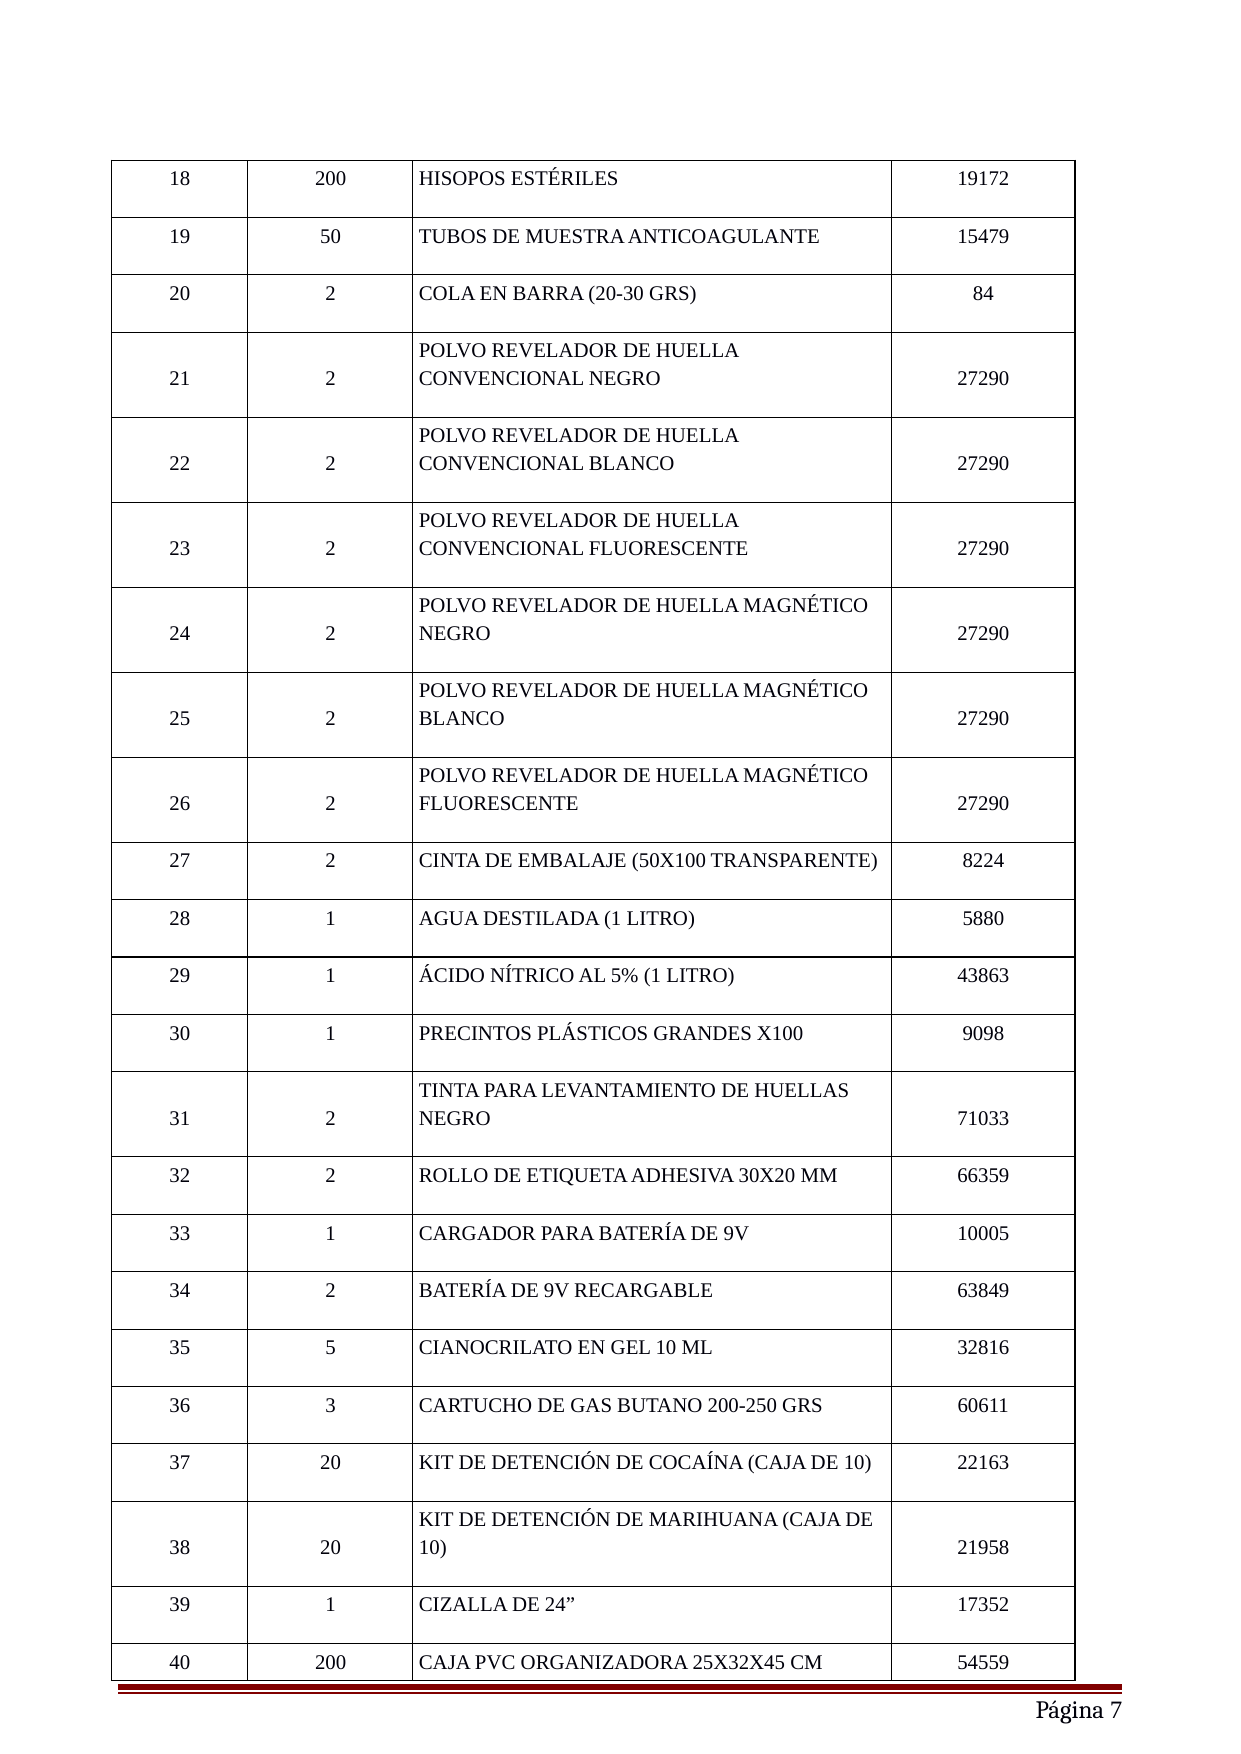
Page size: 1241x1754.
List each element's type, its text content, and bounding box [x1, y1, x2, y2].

table_cell 23 [112, 503, 247, 587]
table_cell 54559 [892, 1644, 1074, 1679]
table_cell KIT DE DETENCIÓN DE MARIHUANA (CAJA DE 10) [413, 1502, 891, 1586]
table_cell 21958 [892, 1502, 1074, 1586]
table_cell POLVO REVELADOR DE HUELLA MAGNÉTICO BLANCO [413, 673, 891, 757]
table_cell TINTA PARA LEVANTAMIENTO DE HUELLAS NEGRO [413, 1072, 891, 1156]
table_cell 40 [112, 1644, 247, 1679]
table_cell 27290 [892, 758, 1074, 842]
table_cell 60611 [892, 1387, 1074, 1443]
table_cell BATERÍA DE 9V RECARGABLE [413, 1272, 891, 1328]
table_cell 33 [112, 1215, 247, 1271]
table_cell 9098 [892, 1015, 1074, 1071]
table_cell 27290 [892, 673, 1074, 757]
table_cell 50 [248, 218, 412, 274]
table_cell 31 [112, 1072, 247, 1156]
table_cell ROLLO DE ETIQUETA ADHESIVA 30X20 MM [413, 1157, 891, 1214]
table_cell POLVO REVELADOR DE HUELLA CONVENCIONAL BLANCO [413, 418, 891, 502]
table_cell 30 [112, 1015, 247, 1071]
table_cell 27290 [892, 333, 1074, 417]
table_cell 27290 [892, 418, 1074, 502]
table_cell COLA EN BARRA (20-30 GRS) [413, 275, 891, 332]
table_cell 8224 [892, 843, 1074, 899]
table_cell CIZALLA DE 24” [413, 1587, 891, 1643]
table_cell 2 [248, 673, 412, 757]
table_cell 2 [248, 1157, 412, 1214]
table_cell POLVO REVELADOR DE HUELLA MAGNÉTICO FLUORESCENTE [413, 758, 891, 842]
table_cell 36 [112, 1387, 247, 1443]
table_cell 3 [248, 1387, 412, 1443]
table_cell 35 [112, 1330, 247, 1386]
table_cell 24 [112, 588, 247, 672]
table_cell 17352 [892, 1587, 1074, 1643]
table_cell 2 [248, 503, 412, 587]
table_cell 22 [112, 418, 247, 502]
table_cell 2 [248, 1272, 412, 1328]
table_cell 18 [112, 161, 247, 217]
table_cell 34 [112, 1272, 247, 1328]
table_cell 29 [112, 958, 247, 1014]
table_cell 27290 [892, 503, 1074, 587]
table_cell 19 [112, 218, 247, 274]
table_cell 39 [112, 1587, 247, 1643]
table_cell 15479 [892, 218, 1074, 274]
table_cell CARTUCHO DE GAS BUTANO 200-250 GRS [413, 1387, 891, 1443]
table_cell 2 [248, 275, 412, 332]
table_cell POLVO REVELADOR DE HUELLA CONVENCIONAL FLUORESCENTE [413, 503, 891, 587]
table_cell 20 [248, 1502, 412, 1586]
table_cell 200 [248, 1644, 412, 1679]
table_cell 2 [248, 333, 412, 417]
table_cell PRECINTOS PLÁSTICOS GRANDES X100 [413, 1015, 891, 1071]
table_cell 2 [248, 1072, 412, 1156]
table_cell 37 [112, 1444, 247, 1501]
table_cell CIANOCRILATO EN GEL 10 ML [413, 1330, 891, 1386]
table_cell 71033 [892, 1072, 1074, 1156]
table_cell TUBOS DE MUESTRA ANTICOAGULANTE [413, 218, 891, 274]
table_cell AGUA DESTILADA (1 LITRO) [413, 900, 891, 956]
table_cell 27290 [892, 588, 1074, 672]
table_cell 19172 [892, 161, 1074, 217]
table_cell 10005 [892, 1215, 1074, 1271]
table_cell 38 [112, 1502, 247, 1586]
table_cell 66359 [892, 1157, 1074, 1214]
table_cell 1 [248, 1015, 412, 1071]
table_cell CAJA PVC ORGANIZADORA 25X32X45 CM [413, 1644, 891, 1679]
table_cell 2 [248, 758, 412, 842]
table_cell 32 [112, 1157, 247, 1214]
table_cell 27 [112, 843, 247, 899]
table_cell KIT DE DETENCIÓN DE COCAÍNA (CAJA DE 10) [413, 1444, 891, 1501]
table_cell 1 [248, 1587, 412, 1643]
table_cell 43863 [892, 958, 1074, 1014]
table_cell 2 [248, 843, 412, 899]
table_cell POLVO REVELADOR DE HUELLA CONVENCIONAL NEGRO [413, 333, 891, 417]
table_cell 21 [112, 333, 247, 417]
table_cell 1 [248, 900, 412, 956]
table_cell 5880 [892, 900, 1074, 956]
table_cell CARGADOR PARA BATERÍA DE 9V [413, 1215, 891, 1271]
table_cell CINTA DE EMBALAJE (50X100 TRANSPARENTE) [413, 843, 891, 899]
table_cell 5 [248, 1330, 412, 1386]
table_cell 22163 [892, 1444, 1074, 1501]
table_cell HISOPOS ESTÉRILES [413, 161, 891, 217]
table_cell POLVO REVELADOR DE HUELLA MAGNÉTICO NEGRO [413, 588, 891, 672]
table_cell 63849 [892, 1272, 1074, 1328]
table_cell 2 [248, 418, 412, 502]
table_cell 1 [248, 958, 412, 1014]
table_cell ÁCIDO NÍTRICO AL 5% (1 LITRO) [413, 958, 891, 1014]
table_cell 28 [112, 900, 247, 956]
table_cell 26 [112, 758, 247, 842]
table_cell 20 [112, 275, 247, 332]
table_cell 32816 [892, 1330, 1074, 1386]
table_cell 2 [248, 588, 412, 672]
table_cell 200 [248, 161, 412, 217]
table_cell 25 [112, 673, 247, 757]
table_cell 1 [248, 1215, 412, 1271]
table_cell 20 [248, 1444, 412, 1501]
table_cell 84 [892, 275, 1074, 332]
